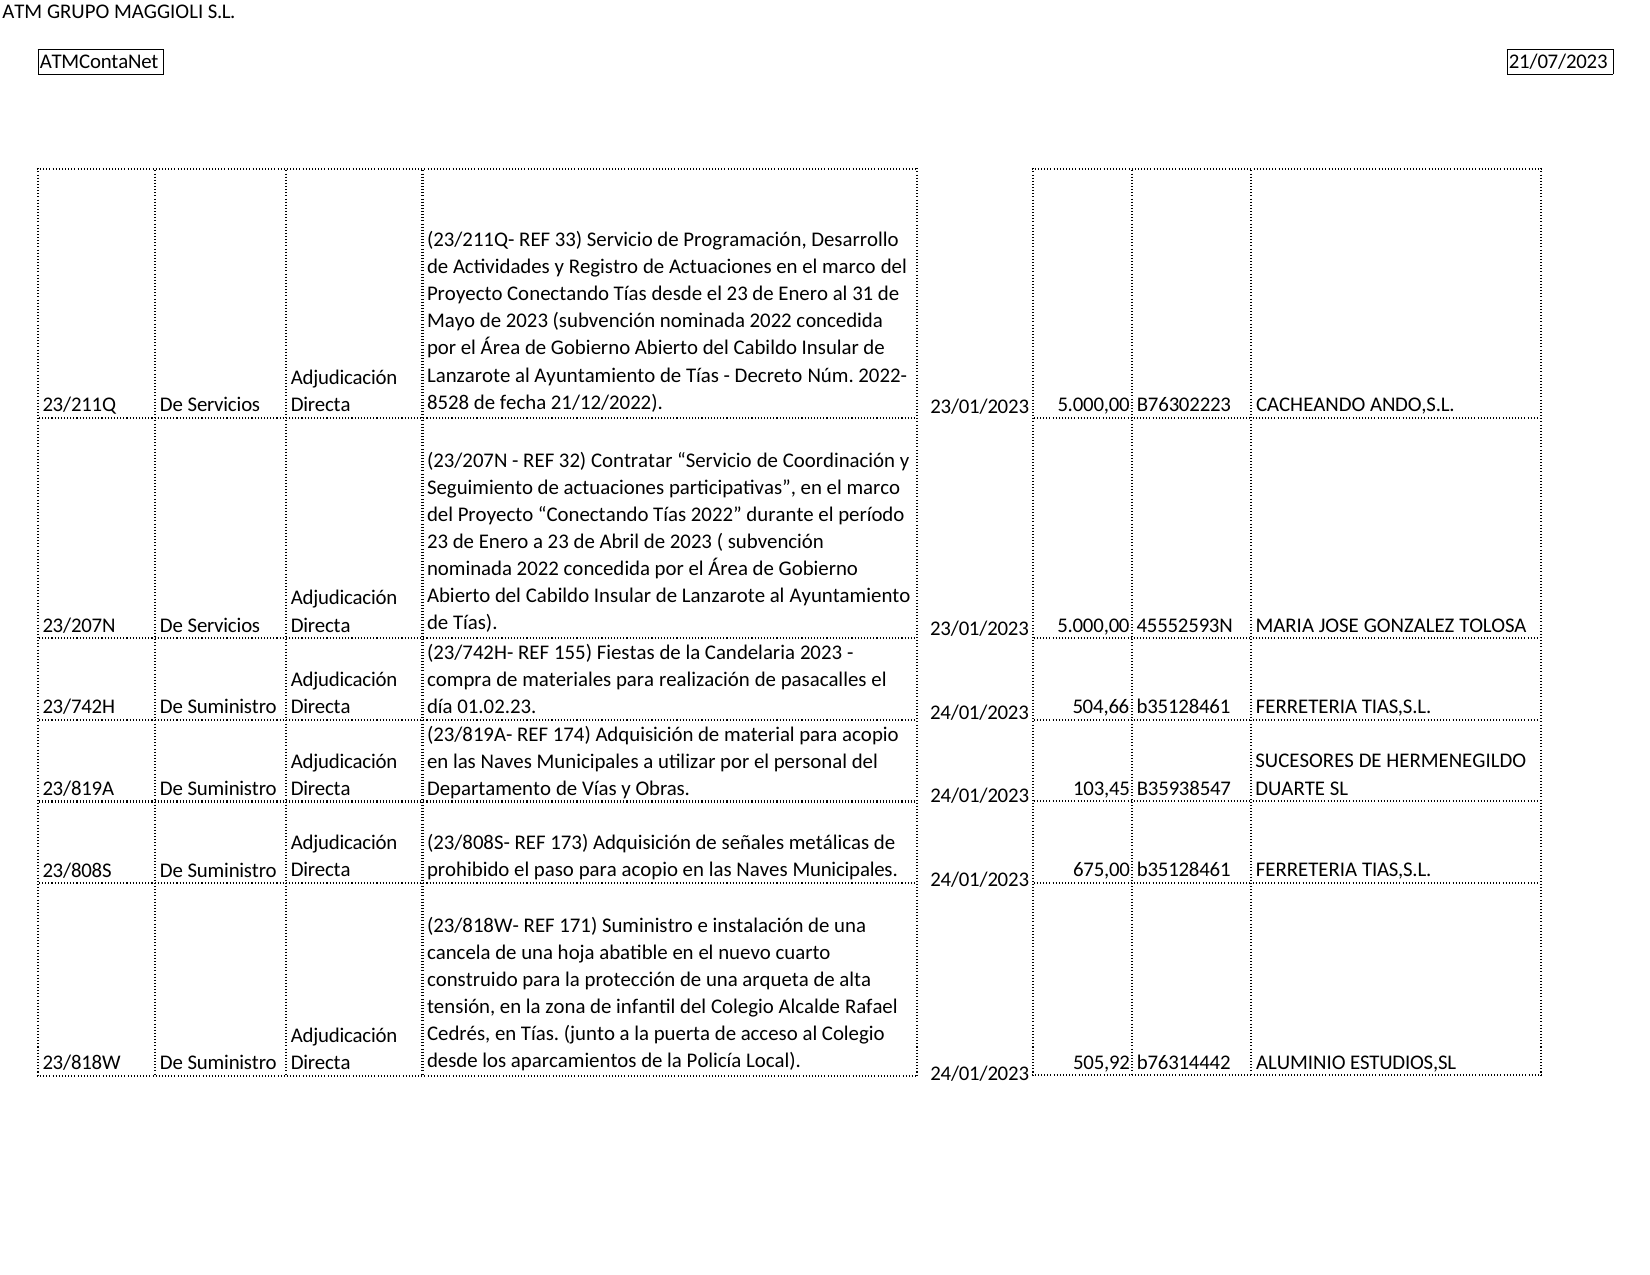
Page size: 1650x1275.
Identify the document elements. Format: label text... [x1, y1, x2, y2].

text Adjudicación Directa [291, 1020, 421, 1074]
text 23/819A [42, 777, 154, 800]
text Adjudicación Directa [291, 828, 421, 882]
text 24/01/2023 [928, 782, 1031, 808]
text ALUMINIO ESTUDIOS,SL [1256, 1050, 1540, 1074]
text SUCESORES DE HERMENEGILDO DUARTE SL [1255, 746, 1540, 800]
text B35938547 [1137, 776, 1249, 800]
text De Servicios [159, 613, 285, 637]
text Departamento de Vías y Obras. [427, 776, 916, 800]
text (23/211Q- REF 33) Servicio de Programación, Desarrollo de Actividades y Registro de Actuaciones en el marco del Proyecto Conectando Tías desde el 23 de Enero al 31 de Mayo de 2023 (subvención nominada 2022 concedida por el Área de Gobierno Abierto del Cabildo Insular de Lanzarote al Ayuntamiento de Tías - Decreto Núm. 2022- 8528 de fecha 21/12/2022). [427, 225, 912, 414]
text 5.000,00 [1034, 393, 1130, 417]
text 23/742H [42, 695, 154, 719]
text 24/01/2023 [928, 1060, 1031, 1086]
text 505,92 [1034, 1050, 1130, 1074]
text 23/818W [42, 1051, 154, 1074]
text B76302223 [1137, 393, 1249, 417]
text 23/01/2023 [928, 393, 1031, 418]
text 23/211Q [42, 393, 154, 417]
text 5.000,00 [1034, 613, 1129, 637]
text b35128461 [1137, 858, 1249, 882]
text b76314442 [1137, 1050, 1249, 1074]
text 504,66 [1034, 695, 1129, 719]
text De Suministro [159, 695, 285, 719]
text CACHEANDO ANDO,S.L. [1256, 393, 1540, 417]
text compra de materiales para realización de pasacalles el día 01.02.23. [427, 665, 908, 719]
text (23/818W- REF 171) Suministro e instalación de una cancela de una hoja abatible en el nuevo cuarto construido para la protección de una arqueta de alta tensión, en la zona de infantil del Colegio Alcalde Rafael Cedrés, en Tías. (junto a la puerta de acceso al Colegio desde los aparcamientos de la Policía Local). [427, 910, 916, 1073]
text (23/742H- REF 155) Fiestas de la Candelaria 2023 - [427, 639, 916, 665]
text De Suministro [159, 858, 285, 882]
text 23/01/2023 [927, 615, 1031, 641]
text 24/01/2023 [927, 699, 1031, 724]
text Adjudicación Directa [291, 583, 421, 637]
text 45552593N [1136, 613, 1249, 637]
text Adjudicación Directa [291, 664, 421, 719]
text b35128461 [1136, 695, 1249, 719]
text Adjudicación Directa [291, 746, 421, 800]
text 103,45 [1034, 776, 1130, 800]
text 23/808S [42, 858, 154, 882]
text FERRETERIA TIAS,S.L. [1256, 695, 1540, 719]
text FERRETERIA TIAS,S.L. [1256, 858, 1540, 882]
text De Suministro [159, 777, 285, 800]
text (23/819A- REF 174) Adquisición de material para acopio en las Naves Municipales a utilizar por el personal del [427, 721, 916, 774]
text De Suministro [159, 1051, 285, 1074]
text (23/808S- REF 173) Adquisición de señales metálicas de prohibido el paso para acopio en las Naves Municipales. [427, 828, 916, 882]
text De Servicios [159, 393, 285, 417]
text Adjudicación Directa [291, 362, 421, 417]
text 24/01/2023 [928, 866, 1031, 891]
text 675,00 [1034, 858, 1130, 882]
text 23/207N [42, 613, 154, 637]
text MARIA JOSE GONZALEZ TOLOSA [1255, 613, 1540, 637]
text (23/207N - REF 32) Contratar “Servicio de Coordinación y Seguimiento de actuaciones participativas”, en el marco del Proyecto “Conectando Tías 2022” durante el período 23 de Enero a 23 de Abril de 2023 ( subvención nominada 2022 concedida por el Área de Gobierno Abierto del Cabildo Insular de Lanzarote al Ayuntamiento de Tías). [427, 445, 914, 635]
